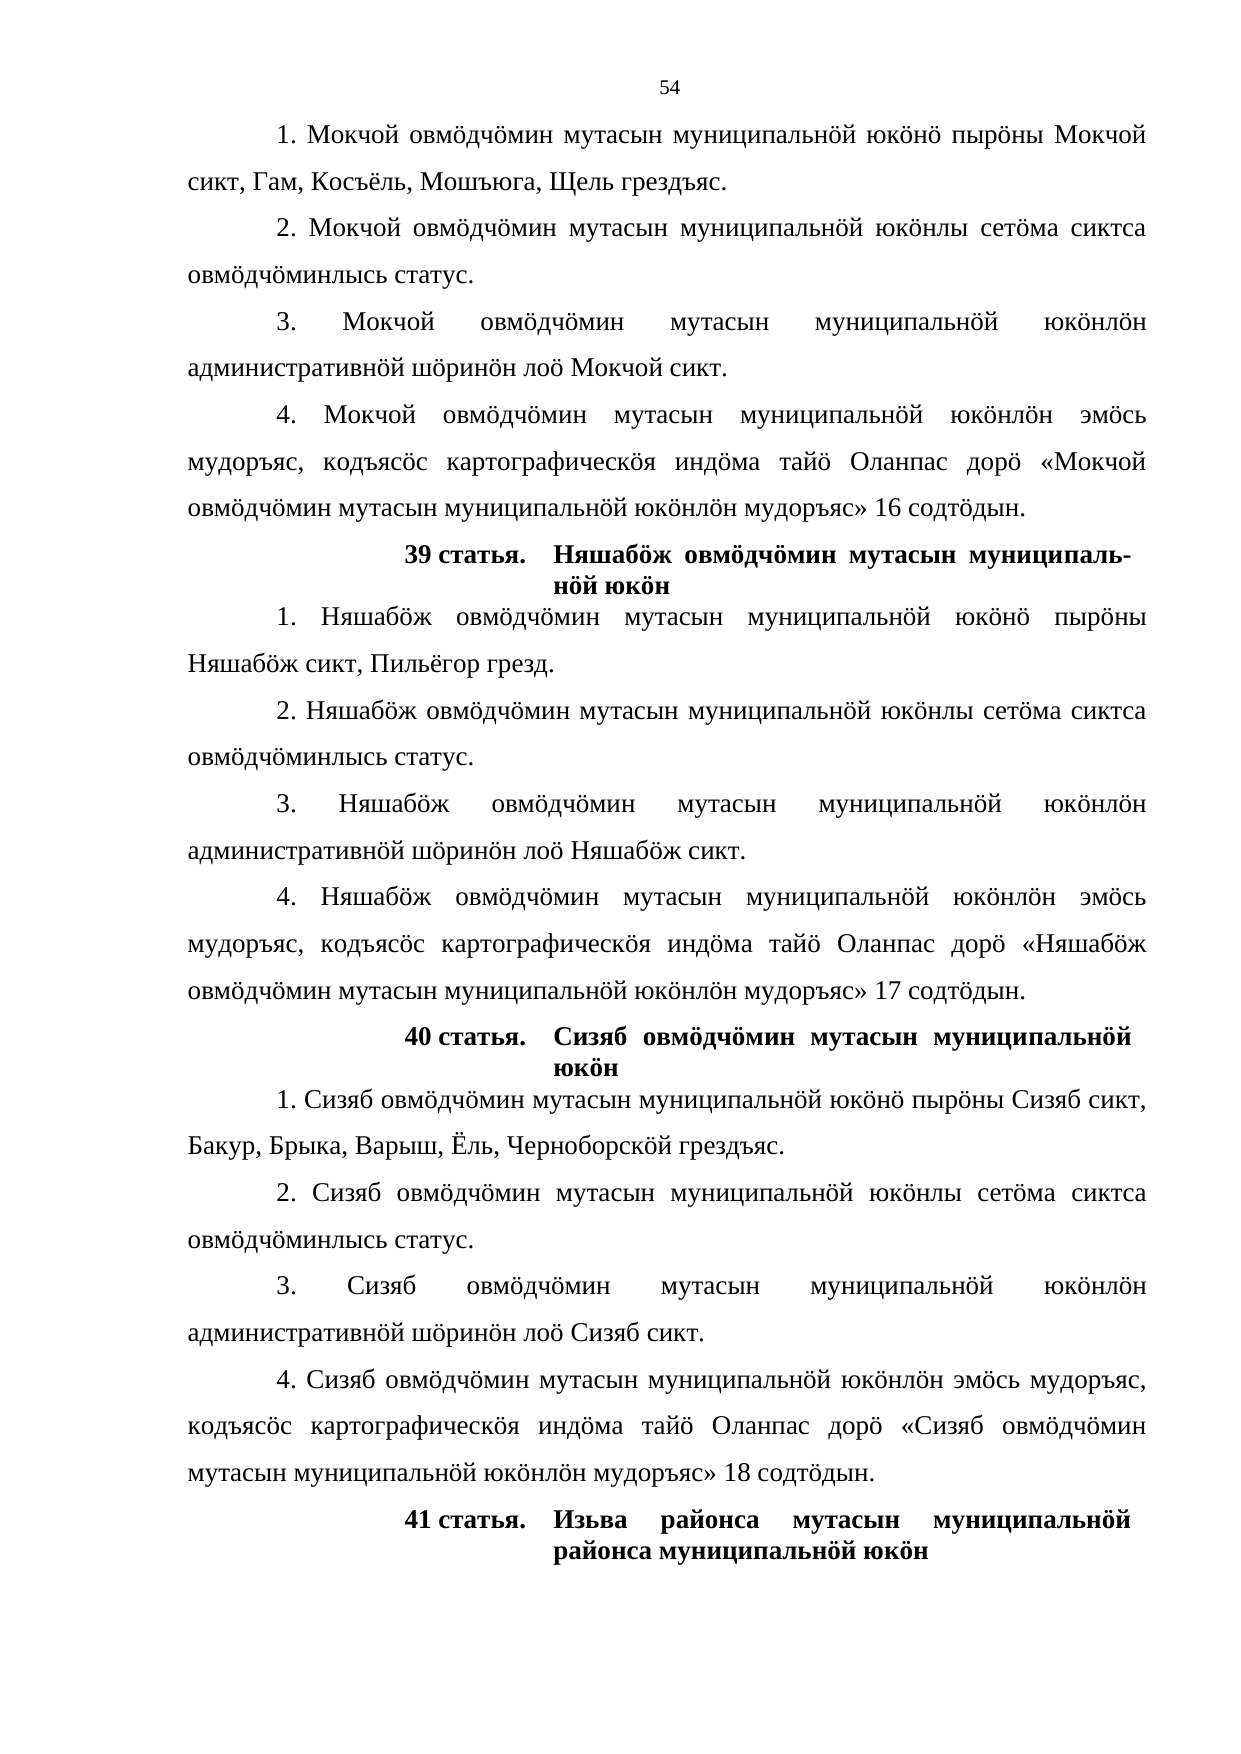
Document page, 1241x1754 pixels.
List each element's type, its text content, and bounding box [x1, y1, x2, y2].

text 2. Сизяб овмöдчöмин мутасын муниципальнöй юкöнлы сетöма сиктса овмöдчöминлысь статус. [187, 1176, 1147, 1254]
text 4. Мокчой овмöдчöмин мутасын муниципальнöй юкöнлöн эмöсь мудоръяс, кодъясöс картографическöя индöма тайö Оланпас дорö «Мокчой овмöдчöмин мутасын муниципальнöй юкöнлöн мудоръяс» 16 содтöдын. [187, 398, 1147, 523]
text 3. Сизяб овмöдчöмин мутасын муниципальнöй юкöнлöн административнöй шöринöн лоö Сизяб сикт. [187, 1269, 1147, 1347]
text 2. Няшабöж овмöдчöмин мутасын муниципальнöй юкöнлы сетöма сиктса овмöдчöминлысь статус. [187, 694, 1147, 772]
text 3. Мокчой овмöдчöмин мутасын муниципальнöй юкöнлöн административнöй шöринöн лоö Мокчой сикт. [187, 305, 1147, 383]
text 1. Сизяб овмöдчöмин мутасын муниципальнöй юкöнö пырöны Сизяб сикт, Бакур, Брыка, Варыш, Ёль, Черноборскöй грездъяс. [187, 1083, 1147, 1161]
text 1. Мокчой овмöдчöмин мутасын муниципальнöй юкöнö пырöны Мокчой сикт, Гам, Косъёль, Мошъюга, Щель грездъяс. [187, 118, 1147, 196]
table_header 41 статья. [202, 1503, 542, 1565]
text 4. Сизяб овмöдчöмин мутасын муниципальнöй юкöнлöн эмöсь мудоръяс, кодъясöс картографическöя индöма тайö Оланпас дорö «Сизяб овмöдчöмин мутасын муниципальнöй юкöнлöн мудоръяс» 18 содтöдын. [187, 1363, 1147, 1487]
table_header Няшабöж овмöдчöмин мутасын муници­паль­нöй юкöн [542, 538, 1147, 600]
text 4. Няшабöж овмöдчöмин мутасын муниципальнöй юкöнлöн эмöсь мудоръяс, кодъясöс картографическöя индöма тайö Оланпас дорö «Няшабöж овмöдчöмин мутасын муниципальнöй юкöнлöн мудоръяс» 17 содтöдын. [187, 880, 1147, 1005]
table_header Изьва районса мутасын муниципальнöй районса муниципальнöй юкöн [542, 1503, 1147, 1565]
text 2. Мокчой овмöдчöмин мутасын муниципальнöй юкöнлы сетöма сиктса овмöдчöминлысь статус. [187, 211, 1147, 289]
text 1. Няшабöж овмöдчöмин мутасын муниципальнöй юкöнö пырöны Няшабöж сикт, Пильёгор грезд. [187, 600, 1147, 678]
table_header 40 статья. [202, 1020, 542, 1083]
text 3. Няшабöж овмöдчöмин мутасын муниципальнöй юкöнлöн административнöй шöринöн лоö Няшабöж сикт. [187, 787, 1147, 865]
table_header Сизяб овмöдчöмин мутасын муници­паль­нöй юкöн [542, 1020, 1147, 1083]
table_header 39 статья. [202, 538, 542, 600]
